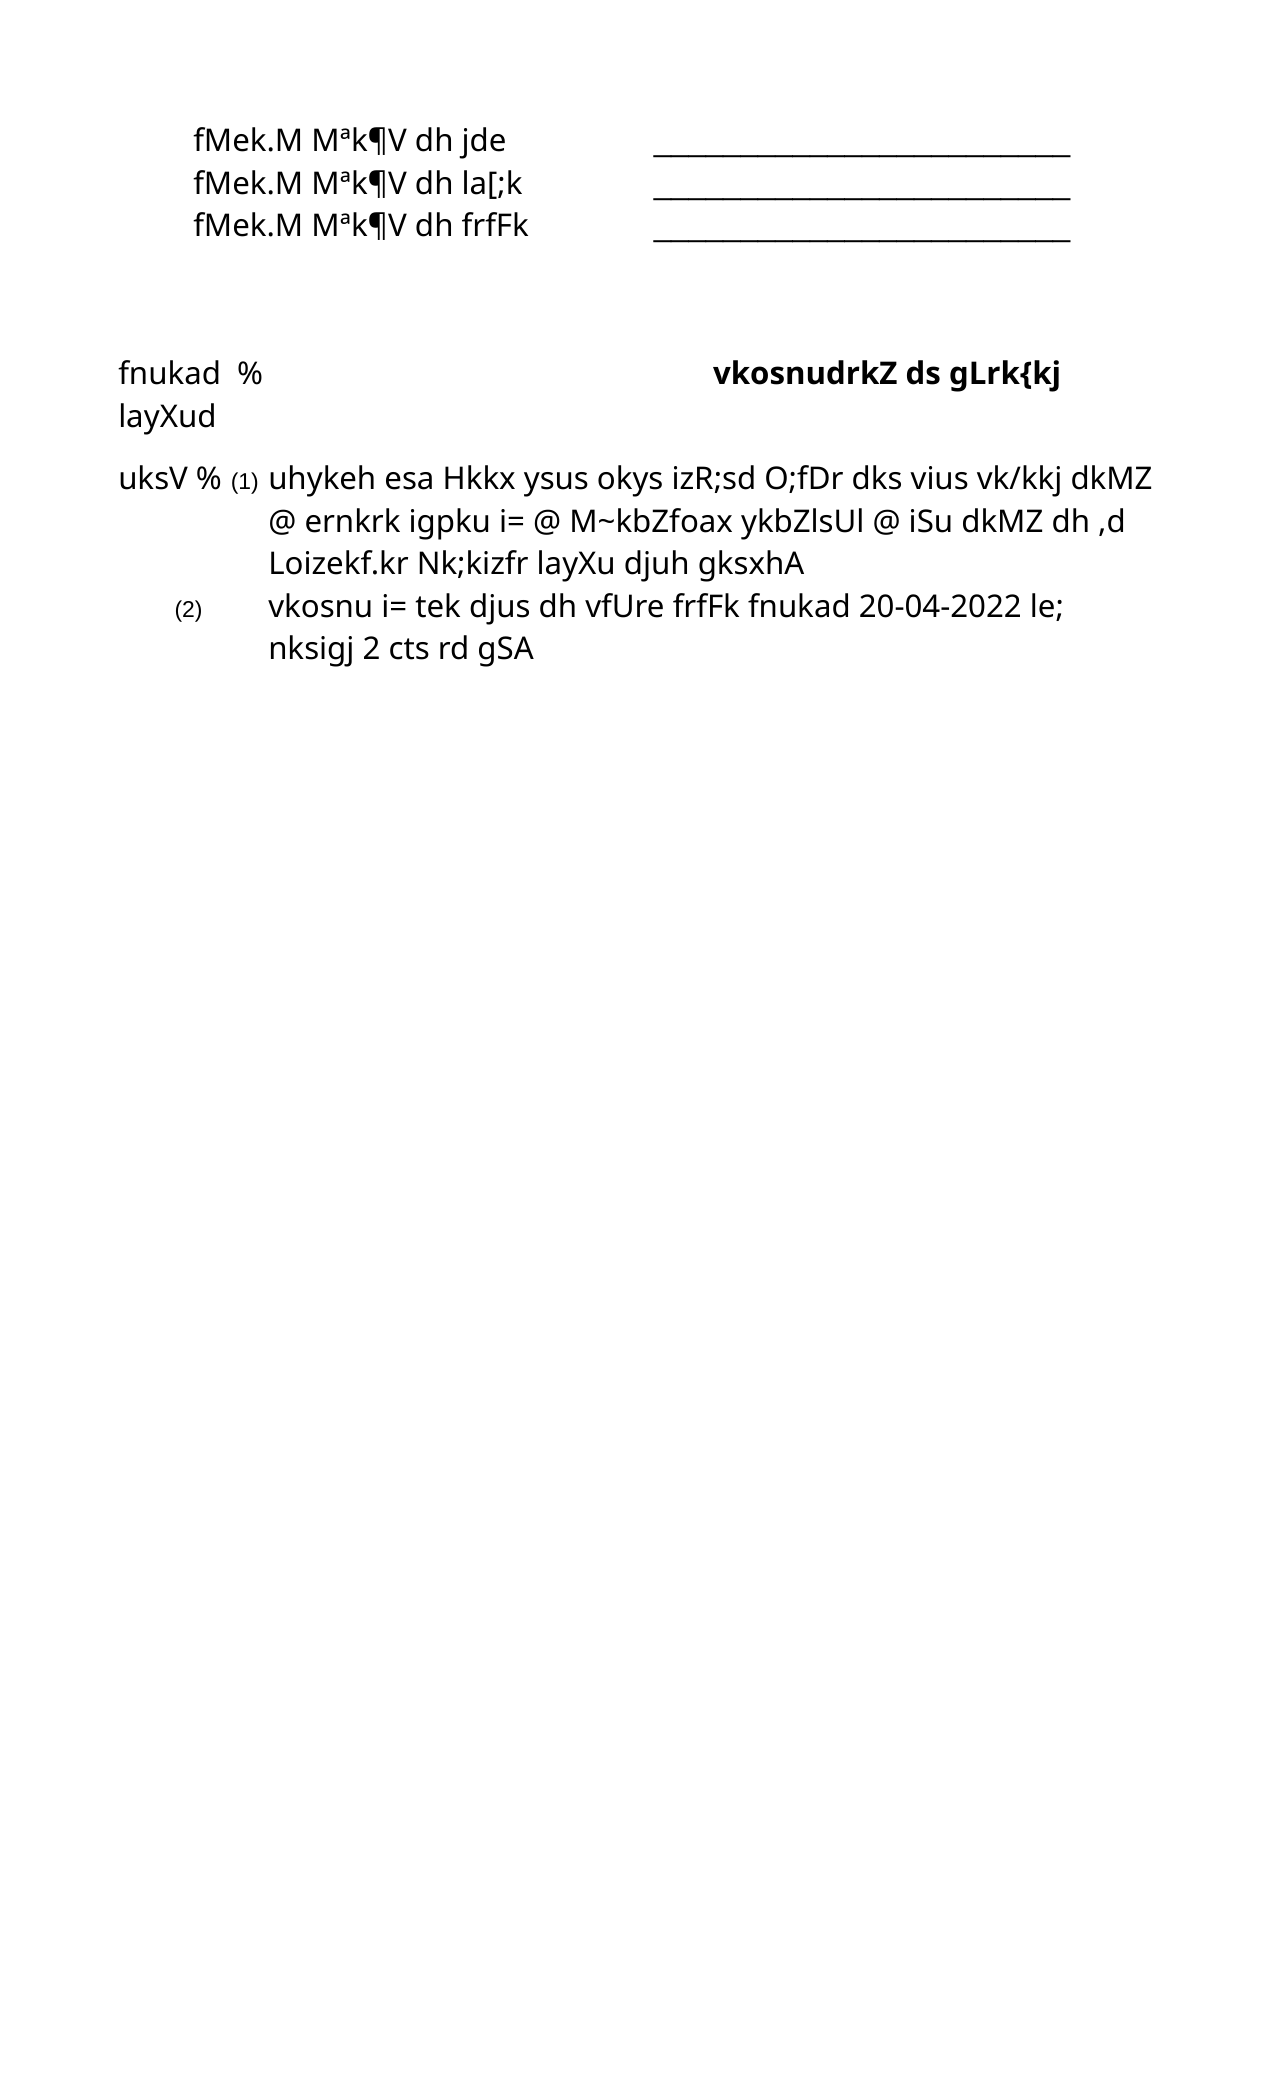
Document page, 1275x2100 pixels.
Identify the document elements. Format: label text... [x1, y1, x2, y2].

text fMek.M Mªk¶V dh jde ________________________ [118, 118, 1157, 161]
text uksV % (1) uhykeh esa Hkkx ysus okys izR;sd O;fDr dks vius vk/kkj dkMZ @ ernkrk igpku i= @ M~kbZfoax ykbZlsUl @ iSu dkMZ dh ,d Loizekf.kr Nk;kizfr layXu djuh gksxhA [118, 456, 1157, 584]
text fMek.M Mªk¶V dh frfFk ________________________ [118, 203, 1157, 246]
text fnukad % vkosnudrkZ ds gLrk{kj [118, 351, 1157, 394]
text fMek.M Mªk¶V dh la[;k ________________________ [118, 161, 1157, 203]
text layXud [118, 394, 1157, 436]
text (2) vkosnu i= tek djus dh vfUre frfFk fnukad 20-04-2022 le; nksigj 2 cts rd gSA [118, 584, 1157, 669]
